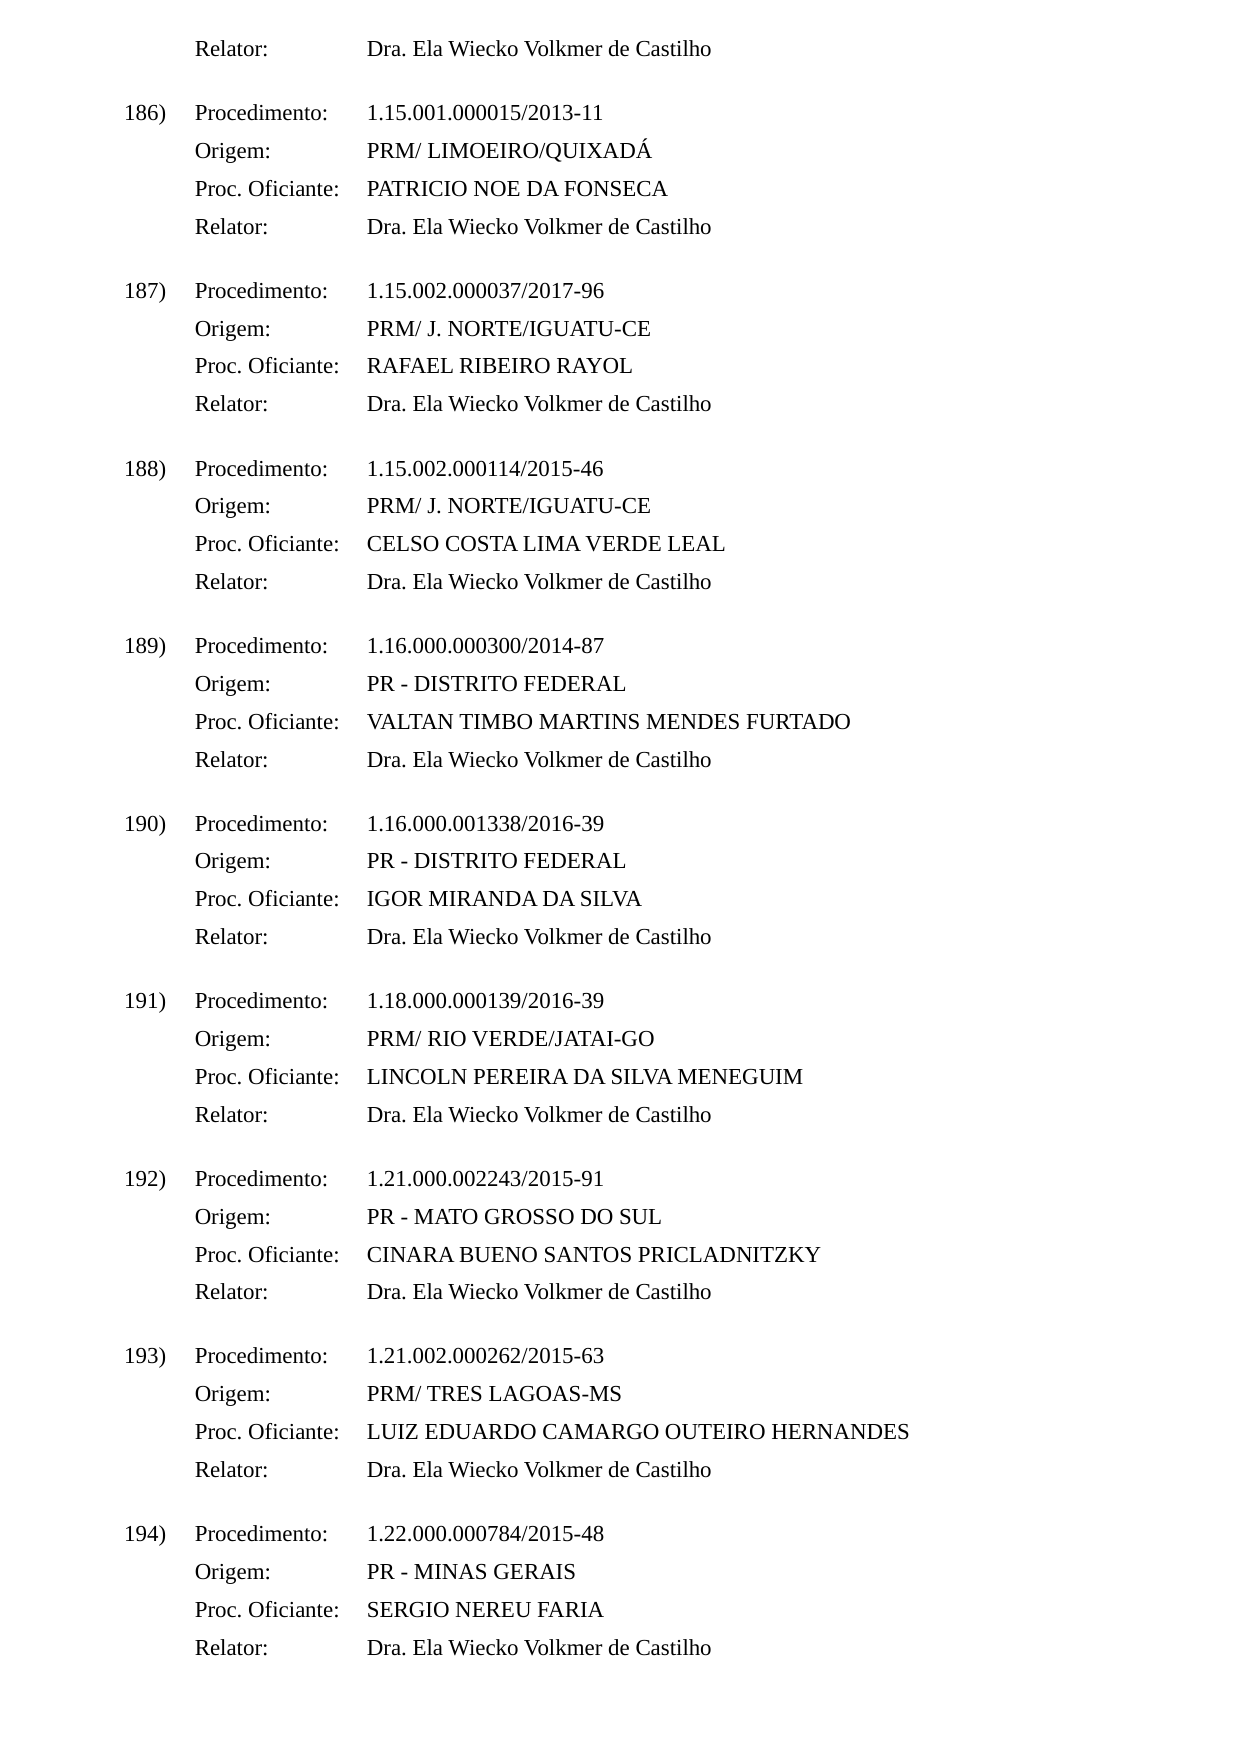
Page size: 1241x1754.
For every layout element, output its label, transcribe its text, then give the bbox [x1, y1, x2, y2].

table_cell Relator: [189, 385, 361, 422]
table_header 1.16.000.001338/2016-39 [361, 804, 1122, 842]
table_cell PRM/ LIMOEIRO/QUIXADÁ [361, 131, 1122, 169]
table_header 1.15.002.000037/2017-96 [361, 271, 1122, 309]
table_cell Relator: [189, 207, 361, 245]
table_cell [118, 30, 189, 67]
table_cell [118, 918, 189, 955]
table_header 1.15.001.000015/2013-11 [361, 94, 1122, 131]
table_cell IGOR MIRANDA DA SILVA [361, 880, 1122, 917]
table_header 188) [118, 449, 189, 487]
table_header Procedimento: [189, 1515, 361, 1552]
table_header 191) [118, 982, 189, 1019]
table_cell Relator: [189, 562, 361, 600]
table_header 189) [118, 626, 189, 664]
table_cell PRM/ J. NORTE/IGUATU-CE [361, 487, 1122, 524]
table_header Procedimento: [189, 626, 361, 664]
table_cell Origem: [189, 131, 361, 169]
table_cell Proc. Oficiante: [189, 702, 361, 740]
table_cell SERGIO NEREU FARIA [361, 1590, 1122, 1628]
table_header Procedimento: [189, 271, 361, 309]
table_cell [118, 1095, 189, 1133]
table_header Procedimento: [189, 1337, 361, 1375]
table_header Procedimento: [189, 982, 361, 1019]
table_cell [118, 1590, 189, 1628]
table_cell [118, 1020, 189, 1057]
table_header 186) [118, 94, 189, 131]
table_cell Relator: [189, 1628, 361, 1666]
table_cell [118, 385, 189, 422]
table_cell [118, 702, 189, 740]
table_header 192) [118, 1159, 189, 1197]
table_cell [118, 1552, 189, 1590]
table_cell [118, 1375, 189, 1412]
table_cell [118, 1197, 189, 1235]
table_cell Dra. Ela Wiecko Volkmer de Castilho [361, 740, 1122, 778]
table_cell [118, 664, 189, 702]
table_cell LUIZ EDUARDO CAMARGO OUTEIRO HERNANDES [361, 1413, 1122, 1450]
table_cell [118, 1273, 189, 1311]
table_header Procedimento: [189, 449, 361, 487]
table_cell [118, 1413, 189, 1450]
table_cell PATRICIO NOE DA FONSECA [361, 169, 1122, 207]
table_cell PR - MATO GROSSO DO SUL [361, 1197, 1122, 1235]
table_cell Dra. Ela Wiecko Volkmer de Castilho [361, 385, 1122, 422]
table_cell PR - DISTRITO FEDERAL [361, 842, 1122, 880]
table_cell Relator: [189, 1450, 361, 1488]
table_header Procedimento: [189, 804, 361, 842]
table_header Procedimento: [189, 94, 361, 131]
table_cell Proc. Oficiante: [189, 1235, 361, 1273]
table_cell Relator: [189, 30, 361, 67]
table_cell [118, 207, 189, 245]
table_cell LINCOLN PEREIRA DA SILVA MENEGUIM [361, 1057, 1122, 1095]
table_cell [118, 562, 189, 600]
table_cell Dra. Ela Wiecko Volkmer de Castilho [361, 1095, 1122, 1133]
table_cell Dra. Ela Wiecko Volkmer de Castilho [361, 1628, 1122, 1666]
table_cell [118, 309, 189, 347]
table_header 1.21.002.000262/2015-63 [361, 1337, 1122, 1375]
table_cell [118, 525, 189, 562]
table_cell Dra. Ela Wiecko Volkmer de Castilho [361, 1450, 1122, 1488]
table_cell Origem: [189, 1552, 361, 1590]
table_cell VALTAN TIMBO MARTINS MENDES FURTADO [361, 702, 1122, 740]
table_header 190) [118, 804, 189, 842]
table_cell PRM/ RIO VERDE/JATAI-GO [361, 1020, 1122, 1057]
table_cell [118, 880, 189, 917]
table_cell [118, 1628, 189, 1666]
table_header Procedimento: [189, 1159, 361, 1197]
table_cell Proc. Oficiante: [189, 1590, 361, 1628]
table_header 1.18.000.000139/2016-39 [361, 982, 1122, 1019]
table_cell RAFAEL RIBEIRO RAYOL [361, 347, 1122, 385]
table_header 187) [118, 271, 189, 309]
table_header 193) [118, 1337, 189, 1375]
table_cell Dra. Ela Wiecko Volkmer de Castilho [361, 30, 1122, 67]
table_cell Relator: [189, 740, 361, 778]
table_cell Dra. Ela Wiecko Volkmer de Castilho [361, 1273, 1122, 1311]
table_cell Origem: [189, 1375, 361, 1412]
table_cell [118, 842, 189, 880]
table_header 1.22.000.000784/2015-48 [361, 1515, 1122, 1552]
table_cell [118, 131, 189, 169]
table_cell PR - MINAS GERAIS [361, 1552, 1122, 1590]
table_cell [118, 169, 189, 207]
table_cell Proc. Oficiante: [189, 1057, 361, 1095]
table_header 1.21.000.002243/2015-91 [361, 1159, 1122, 1197]
table_cell Dra. Ela Wiecko Volkmer de Castilho [361, 918, 1122, 955]
table_cell Relator: [189, 918, 361, 955]
table_cell Relator: [189, 1095, 361, 1133]
table_cell PRM/ J. NORTE/IGUATU-CE [361, 309, 1122, 347]
table_cell PRM/ TRES LAGOAS-MS [361, 1375, 1122, 1412]
table_cell Origem: [189, 664, 361, 702]
table_cell Proc. Oficiante: [189, 1413, 361, 1450]
table_header 1.16.000.000300/2014-87 [361, 626, 1122, 664]
table_cell [118, 1057, 189, 1095]
table_cell [118, 1450, 189, 1488]
table_cell Dra. Ela Wiecko Volkmer de Castilho [361, 207, 1122, 245]
table_cell [118, 1235, 189, 1273]
table_cell [118, 740, 189, 778]
table_cell CINARA BUENO SANTOS PRICLADNITZKY [361, 1235, 1122, 1273]
table_cell Dra. Ela Wiecko Volkmer de Castilho [361, 562, 1122, 600]
table_cell Origem: [189, 1197, 361, 1235]
table_header 1.15.002.000114/2015-46 [361, 449, 1122, 487]
table_cell Proc. Oficiante: [189, 880, 361, 917]
table_cell Proc. Oficiante: [189, 525, 361, 562]
table_cell Origem: [189, 842, 361, 880]
table_cell PR - DISTRITO FEDERAL [361, 664, 1122, 702]
table_header 194) [118, 1515, 189, 1552]
table_cell [118, 347, 189, 385]
table_cell Proc. Oficiante: [189, 347, 361, 385]
table_cell Origem: [189, 309, 361, 347]
table_cell [118, 487, 189, 524]
table_cell Origem: [189, 487, 361, 524]
table_cell Proc. Oficiante: [189, 169, 361, 207]
table_cell Relator: [189, 1273, 361, 1311]
table_cell CELSO COSTA LIMA VERDE LEAL [361, 525, 1122, 562]
table_cell Origem: [189, 1020, 361, 1057]
